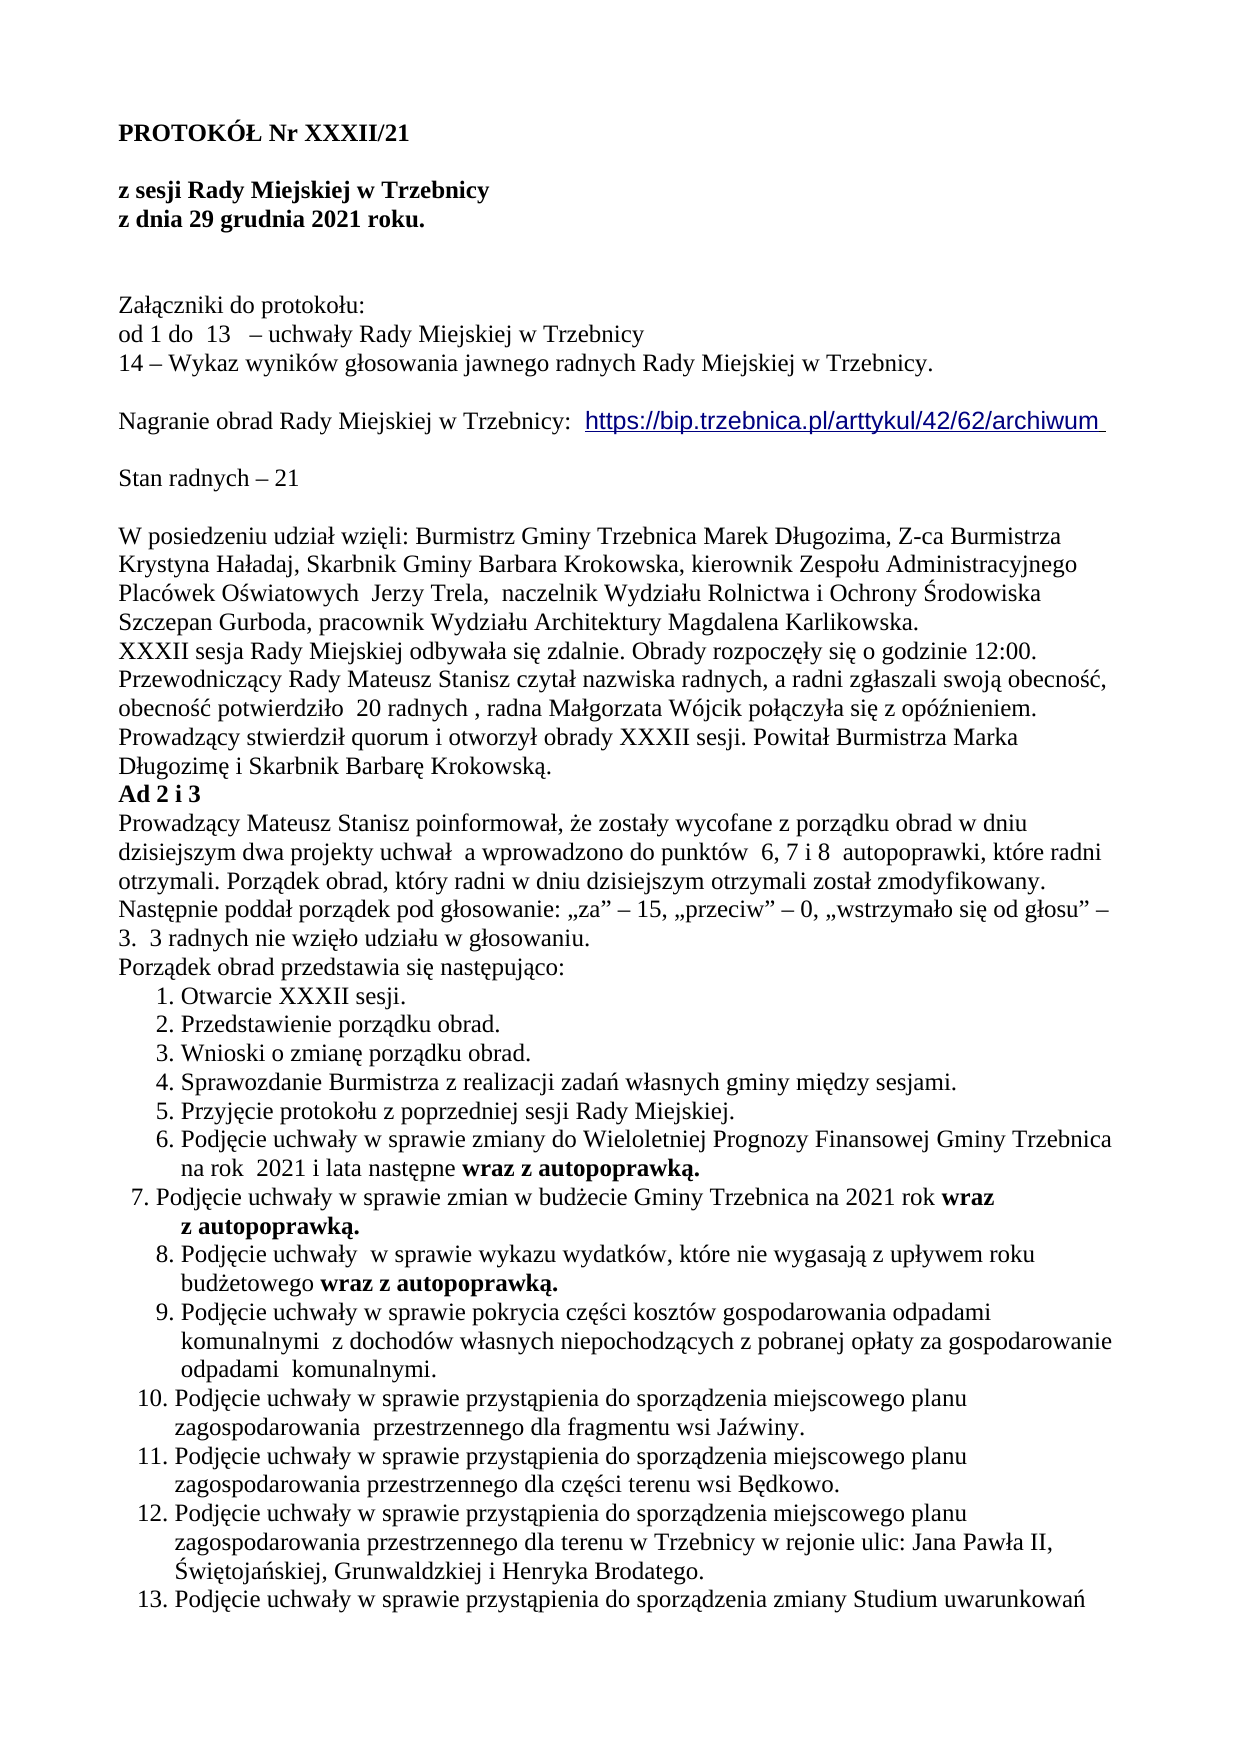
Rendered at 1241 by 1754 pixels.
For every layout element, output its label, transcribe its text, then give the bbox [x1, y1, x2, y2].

list zagospodarowania przestrzennego dla części terenu wsi Będkowo. [118, 1469, 1122, 1498]
text Przewodniczący Rady Mateusz Stanisz czytał nazwiska radnych, a radni zgłaszali swoją obecność, obecność potwierdziło 20 radnych , radna Małgorzata Wójcik połączyła się z opóźnieniem. Prowadzący stwierdził quorum i otworzył obrady XXXII sesji. Powitał Burmistrza Marka Długozimę i Skarbnik Barbarę Krokowską. [118, 664, 1122, 779]
text 2. Przedstawienie porządku obrad. [156, 1009, 1122, 1038]
list budżetowego wraz z autopoprawką. [118, 1268, 1122, 1297]
text Stan radnych – 21 [118, 463, 1122, 492]
list 9. Podjęcie uchwały w sprawie pokrycia części kosztów gospodarowania odpadami [118, 1297, 1122, 1326]
text PROTOKÓŁ Nr XXXII/21 [118, 118, 1122, 147]
text 1. Otwarcie XXXII sesji. [156, 981, 1122, 1009]
text Prowadzący Mateusz Stanisz poinformował, że zostały wycofane z porządku obrad w dniu dzisiejszym dwa projekty uchwał a wprowadzono do punktów 6, 7 i 8 autopoprawki, które radni otrzymali. Porządek obrad, który radni w dniu dzisiejszym otrzymali został zmodyfikowany. Następnie poddał porządek pod głosowanie: „za” – 15, „przeciw” – 0, „wstrzymało się od głosu” – 3. 3 radnych nie wzięło udziału w głosowaniu. [118, 808, 1122, 952]
list odpadami komunalnymi. [118, 1354, 1122, 1383]
text W posiedzeniu udział wzięli: Burmistrz Gminy Trzebnica Marek Długozima, Z-ca Burmistrza Krystyna Haładaj, Skarbnik Gminy Barbara Krokowska, kierownik Zespołu Administracyjnego Placówek Oświatowych Jerzy Trela, naczelnik Wydziału Rolnictwa i Ochrony Środowiska Szczepan Gurboda, pracownik Wydziału Architektury Magdalena Karlikowska. XXXII sesja Rady Miejskiej odbywała się zdalnie. Obrady rozpoczęły się o godzinie 12:00. [118, 521, 1122, 664]
text Porządek obrad przedstawia się następująco: [118, 952, 1122, 981]
text Załączniki do protokołu: [118, 291, 1122, 319]
text 5. Przyjęcie protokołu z poprzedniej sesji Rady Miejskiej. [156, 1096, 1122, 1124]
text Nagranie obrad Rady Miejskiej w Trzebnicy: https://bip.trzebnica.pl/arttykul/42/62/archiwum [118, 406, 1122, 434]
text 6. Podjęcie uchwały w sprawie zmiany do Wieloletniej Prognozy Finansowej Gminy Trzebnica [156, 1124, 1122, 1153]
list zagospodarowania przestrzennego dla fragmentu wsi Jaźwiny. [118, 1412, 1122, 1441]
list 11. Podjęcie uchwały w sprawie przystąpienia do sporządzenia miejscowego planu [118, 1441, 1122, 1469]
list 12. Podjęcie uchwały w sprawie przystąpienia do sporządzenia miejscowego planu [118, 1498, 1122, 1527]
list 8. Podjęcie uchwały w sprawie wykazu wydatków, które nie wygasają z upływem roku [118, 1239, 1122, 1268]
text na rok 2021 i lata następne wraz z autopoprawką. [156, 1153, 1122, 1182]
text 14 – Wykaz wyników głosowania jawnego radnych Rady Miejskiej w Trzebnicy. [118, 348, 1122, 377]
text z dnia 29 grudnia 2021 roku. [118, 204, 1122, 233]
text od 1 do 13 – uchwały Rady Miejskiej w Trzebnicy [118, 319, 1122, 348]
text 3. Wnioski o zmianę porządku obrad. [156, 1038, 1122, 1067]
text Ad 2 i 3 [118, 779, 1122, 808]
list Świętojańskiej, Grunwaldzkiej i Henryka Brodatego. 13. Podjęcie uchwały w sprawie przystąpienia do sporządzenia zmiany Studium uwarunkowań [118, 1556, 1122, 1613]
list zagospodarowania przestrzennego dla terenu w Trzebnicy w rejonie ulic: Jana Pawła II, [118, 1527, 1122, 1556]
text z sesji Rady Miejskiej w Trzebnicy [118, 176, 1122, 204]
list 7. Podjęcie uchwały w sprawie zmian w budżecie Gminy Trzebnica na 2021 rok wraz z autopoprawką. [118, 1182, 1122, 1239]
list 10. Podjęcie uchwały w sprawie przystąpienia do sporządzenia miejscowego planu [118, 1383, 1122, 1412]
text 4. Sprawozdanie Burmistrza z realizacji zadań własnych gminy między sesjami. [156, 1067, 1122, 1096]
list komunalnymi z dochodów własnych niepochodzących z pobranej opłaty za gospodarowanie [118, 1326, 1122, 1354]
